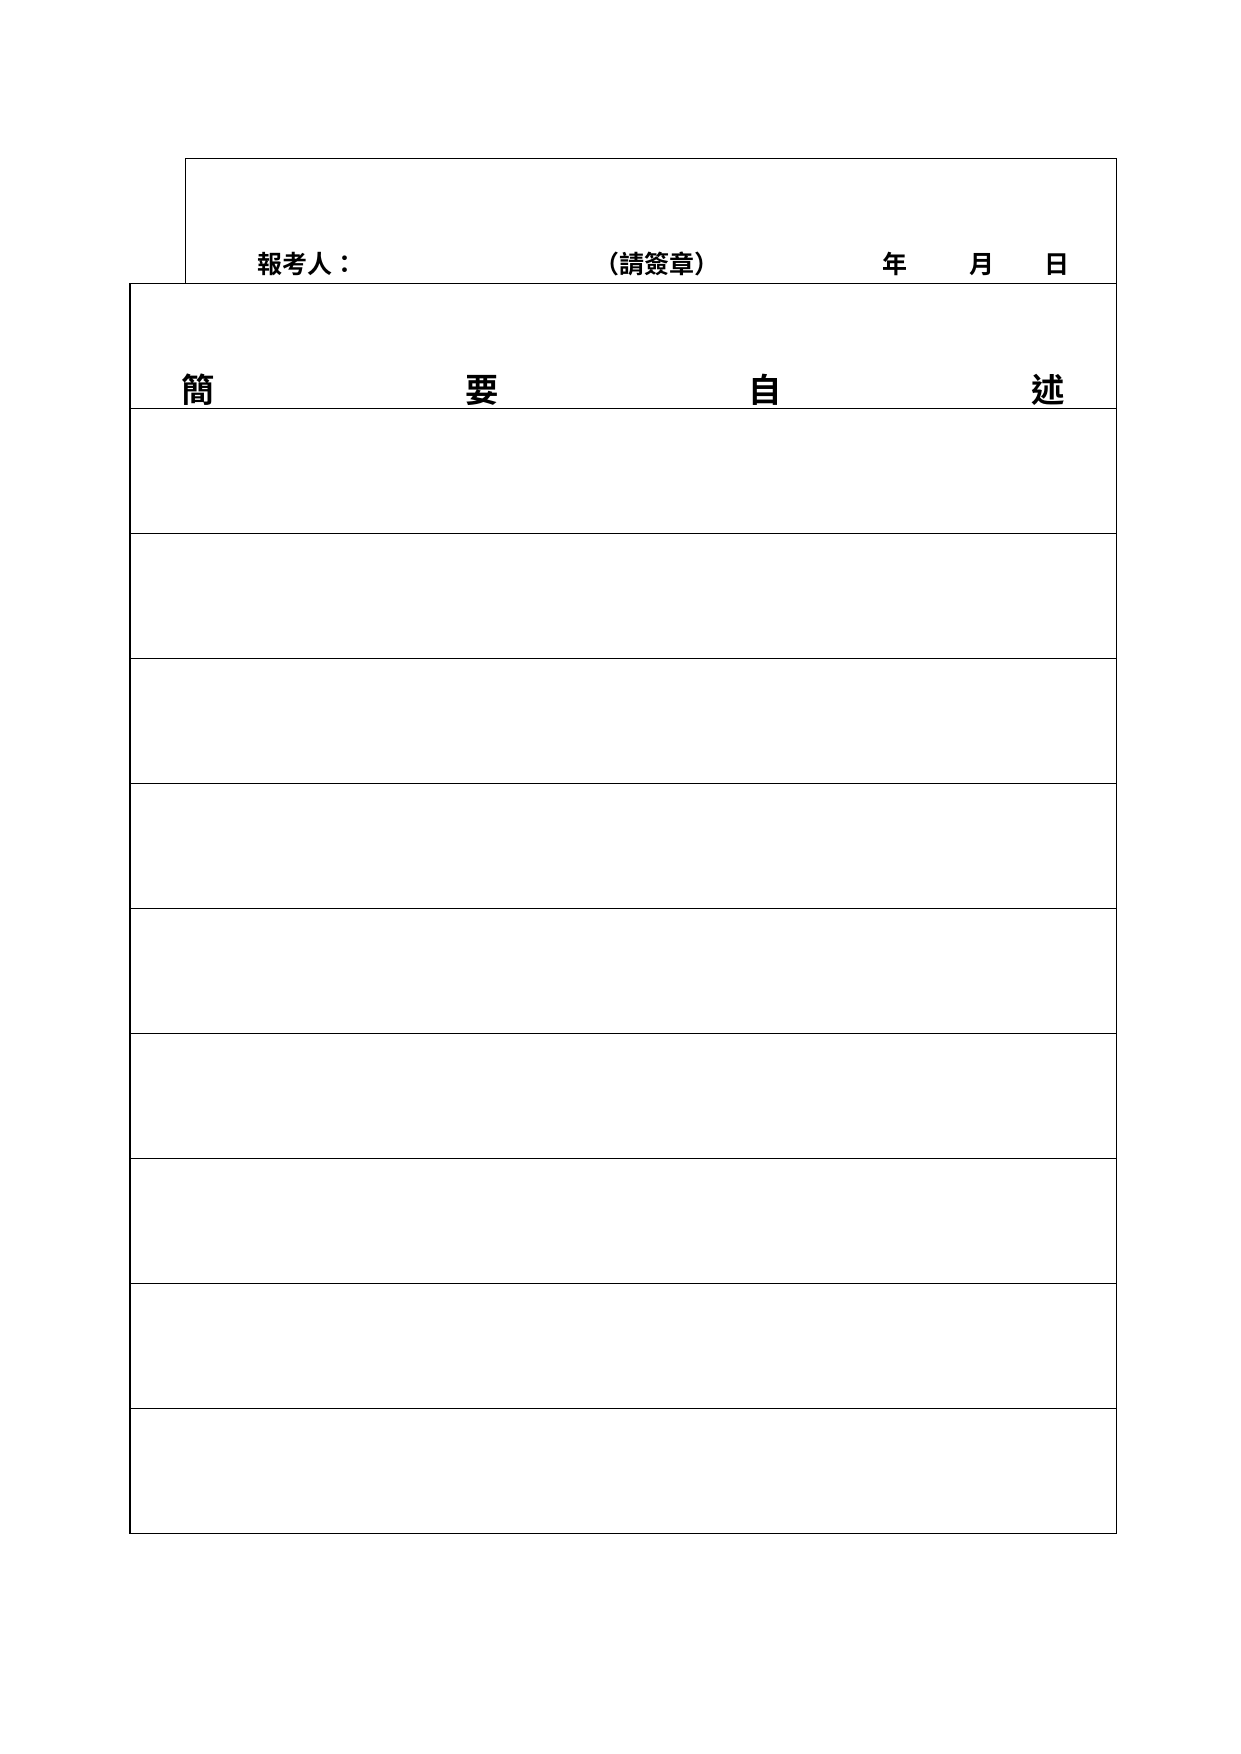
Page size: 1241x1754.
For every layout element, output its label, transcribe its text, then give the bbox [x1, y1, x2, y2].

table_cell 簡 要 自 述 [131, 284, 1116, 408]
table_cell [131, 534, 1116, 658]
table_cell [131, 1409, 1116, 1533]
table_cell [131, 659, 1116, 783]
table_cell [130, 158, 185, 283]
table_cell [131, 1159, 1116, 1283]
table_cell [131, 909, 1116, 1033]
table_cell [131, 1284, 1116, 1408]
table_cell [131, 784, 1116, 908]
table_cell 報考人： （請簽章） 年 月 日 [186, 159, 1116, 283]
table_cell [131, 1034, 1116, 1158]
table_cell [131, 409, 1116, 533]
